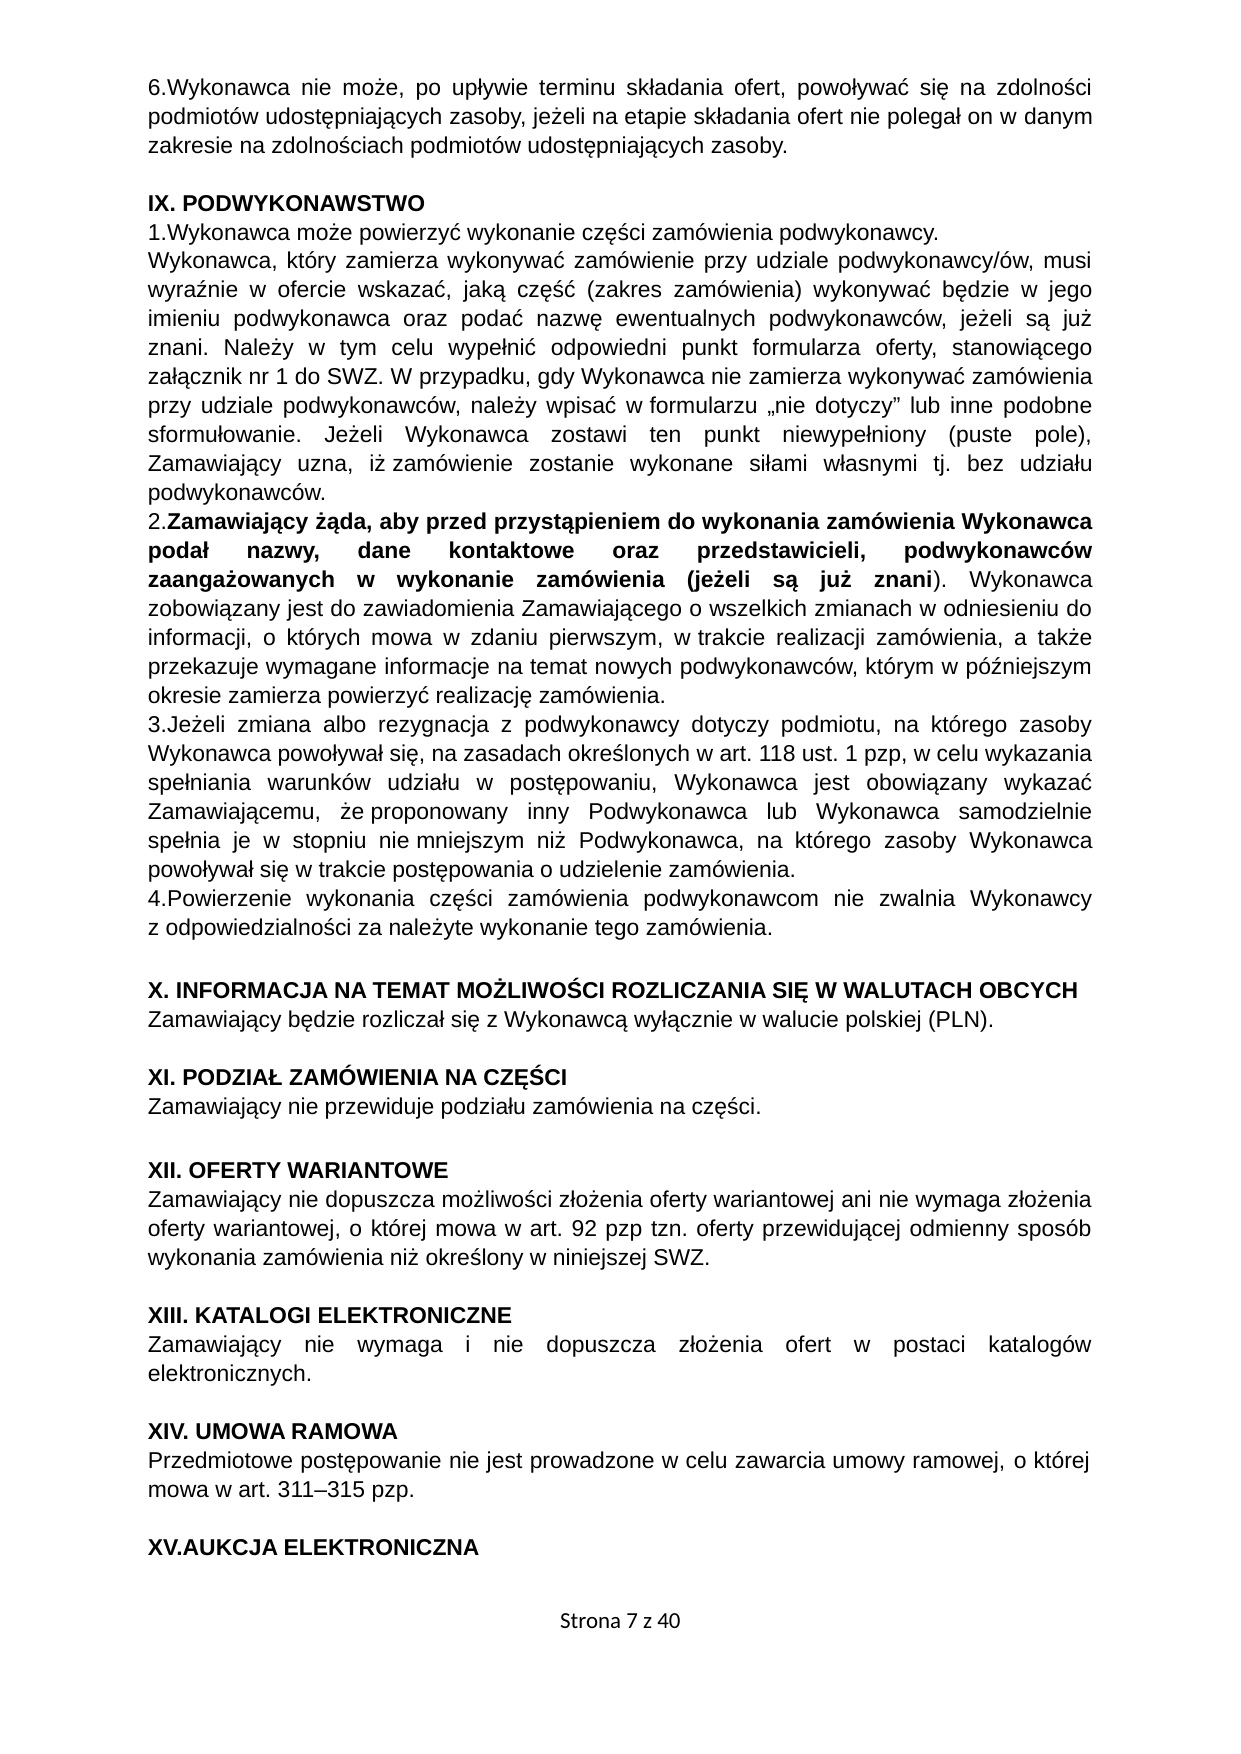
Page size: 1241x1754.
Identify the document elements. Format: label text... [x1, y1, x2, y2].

text XV.AUKCJA ELEKTRONICZNA [148, 1533, 1093, 1560]
text 3.Jeżeli zmiana albo rezygnacja z podwykonawcy dotyczy podmiotu, na którego zasoby Wykonawca powoływał się, na zasadach określonych w art. 118 ust. 1 pzp, w celu wykazania spełniania warunków udziału w postępowaniu, Wykonawca jest obowiązany wykazać Zamawiającemu, że proponowany inny Podwykonawca lub Wykonawca samodzielnie spełnia je w stopniu nie mniejszym niż Podwykonawca, na którego zasoby Wykonawca powoływał się w trakcie postępowania o udzielenie zamówienia. [148, 711, 1093, 882]
text 6.Wykonawca nie może, po upływie terminu składania ofert, powoływać się na zdolności podmiotów udostępniających zasoby, jeżeli na etapie składania ofert nie polegał on w danym zakresie na zdolnościach podmiotów udostępniających zasoby. [148, 74, 1093, 158]
text Przedmiotowe postępowanie nie jest prowadzone w celu zawarcia umowy ramowej, o której mowa w art. 311–315 pzp. [148, 1447, 1090, 1502]
text Zamawiający nie dopuszcza możliwości złożenia oferty wariantowej ani nie wymaga złożenia oferty wariantowej, o której mowa w art. 92 pzp tzn. oferty przewidującej odmienny sposób wykonania zamówienia niż określony w niniejszej SWZ. [148, 1186, 1093, 1270]
text XIII. KATALOGI ELEKTRONICZNE [148, 1302, 1093, 1328]
text 2.Zamawiający żąda, aby przed przystąpieniem do wykonania zamówienia Wykonawca podał nazwy, dane kontaktowe oraz przedstawicieli, podwykonawców zaangażowanych w wykonanie zamówienia (jeżeli są już znani). Wykonawca zobowiązany jest do zawiadomienia Zamawiającego o wszelkich zmianach w odniesieniu do informacji, o których mowa w zdaniu pierwszym, w trakcie realizacji zamówienia, a także przekazuje wymagane informacje na temat nowych podwykonawców, którym w późniejszym okresie zamierza powierzyć realizację zamówienia. [148, 508, 1093, 708]
text 1.Wykonawca może powierzyć wykonanie części zamówienia podwykonawcy. [148, 218, 1093, 245]
text XIV. UMOWA RAMOWA [148, 1418, 1093, 1444]
text 4.Powierzenie wykonania części zamówienia podwykonawcom nie zwalnia Wykonawcy z odpowiedzialności za należyte wykonanie tego zamówienia. [148, 884, 1093, 940]
text X. INFORMACJA NA TEMAT MOŻLIWOŚCI ROZLICZANIA SIĘ W WALUTACH OBCYCH [148, 977, 1093, 1004]
text Zamawiający nie wymaga i nie dopuszcza złożenia ofert w postaci katalogów elektronicznych. [148, 1331, 1093, 1386]
text IX. PODWYKONAWSTWO [148, 189, 1093, 216]
text Wykonawca, który zamierza wykonywać zamówienie przy udziale podwykonawcy/ów, musi wyraźnie w ofercie wskazać, jaką część (zakres zamówienia) wykonywać będzie w jego imieniu podwykonawca oraz podać nazwę ewentualnych podwykonawców, jeżeli są już znani. Należy w tym celu wypełnić odpowiedni punkt formularza oferty, stanowiącego załącznik nr 1 do SWZ. W przypadku, gdy Wykonawca nie zamierza wykonywać zamówienia przy udziale podwykonawców, należy wpisać w formularzu „nie dotyczy” lub inne podobne sformułowanie. Jeżeli Wykonawca zostawi ten punkt niewypełniony (puste pole), Zamawiający uzna, iż zamówienie zostanie wykonane siłami własnymi tj. bez udziału podwykonawców. [148, 247, 1093, 506]
text Zamawiający nie przewiduje podziału zamówienia na części. [148, 1093, 1093, 1119]
text XII. OFERTY WARIANTOWE [148, 1157, 1093, 1183]
text Zamawiający będzie rozliczał się z Wykonawcą wyłącznie w walucie polskiej (PLN). [148, 1006, 1093, 1033]
text XI. PODZIAŁ ZAMÓWIENIA NA CZĘŚCI [148, 1064, 1093, 1091]
